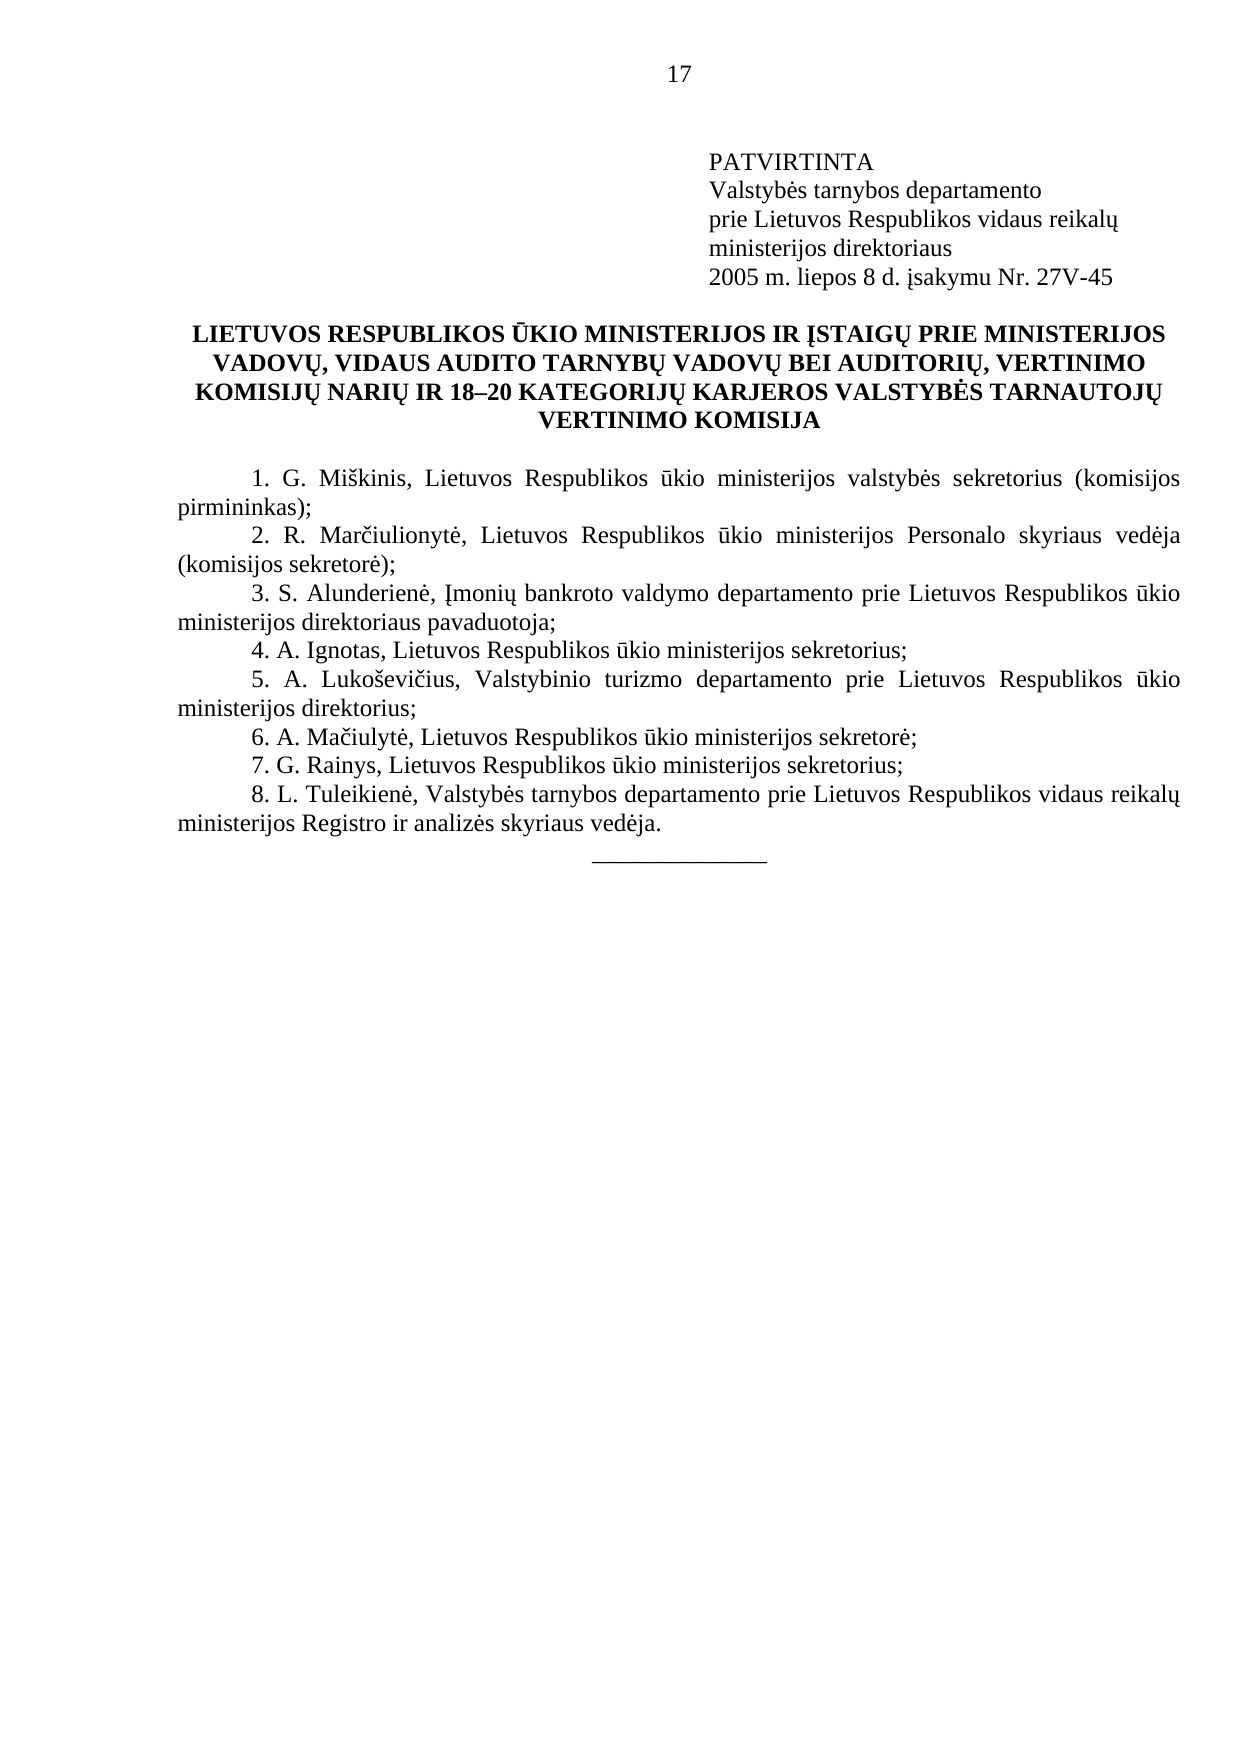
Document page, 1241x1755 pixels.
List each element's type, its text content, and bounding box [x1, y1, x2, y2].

text 3. S. Alunderienė, Įmonių bankroto valdymo departamento prie Lietuvos Respublikos ūkio ministerijos direktoriaus pavaduotoja; [177, 578, 1181, 636]
text ministerijos direktoriaus [177, 233, 1181, 262]
text 8. L. Tuleikienė, Valstybės tarnybos departamento prie Lietuvos Respublikos vidaus reikalų ministerijos Registro ir analizės skyriaus vedėja. [177, 779, 1181, 837]
text 5. A. Lukoševičius, Valstybinio turizmo departamento prie Lietuvos Respublikos ūkio ministerijos direktorius; [177, 664, 1181, 722]
text PATVIRTINTA [177, 147, 1181, 176]
text prie Lietuvos Respublikos vidaus reikalų [177, 204, 1181, 233]
text 4. A. Ignotas, Lietuvos Respublikos ūkio ministerijos sekretorius; [177, 636, 1181, 664]
text 7. G. Rainys, Lietuvos Respublikos ūkio ministerijos sekretorius; [177, 751, 1181, 779]
text Valstybės tarnybos departamento [177, 176, 1181, 204]
text 2005 m. liepos 8 d. įsakymu Nr. 27V-45 [177, 262, 1181, 291]
text 6. A. Mačiulytė, Lietuvos Respublikos ūkio ministerijos sekretorė; [177, 722, 1181, 751]
text 1. G. Miškinis, Lietuvos Respublikos ūkio ministerijos valstybės sekretorius (komisijos pirmininkas); [177, 463, 1181, 521]
text lietuvos respublikos Ūkio ministerijos ir įstaigų prie ministerijos vadovų, vidaus audito tarnybų vadovų BEI AUDITORIŲ, vertinimo komisijų narių ir 18–20 kategorijų karjeros valstybės tarnautojų vertinimo komisija [177, 319, 1181, 434]
text 2. R. Marčiulionytė, Lietuvos Respublikos ūkio ministerijos Personalo skyriaus vedėja (komisijos sekretorė); [177, 521, 1181, 578]
text ______________ [177, 837, 1181, 866]
